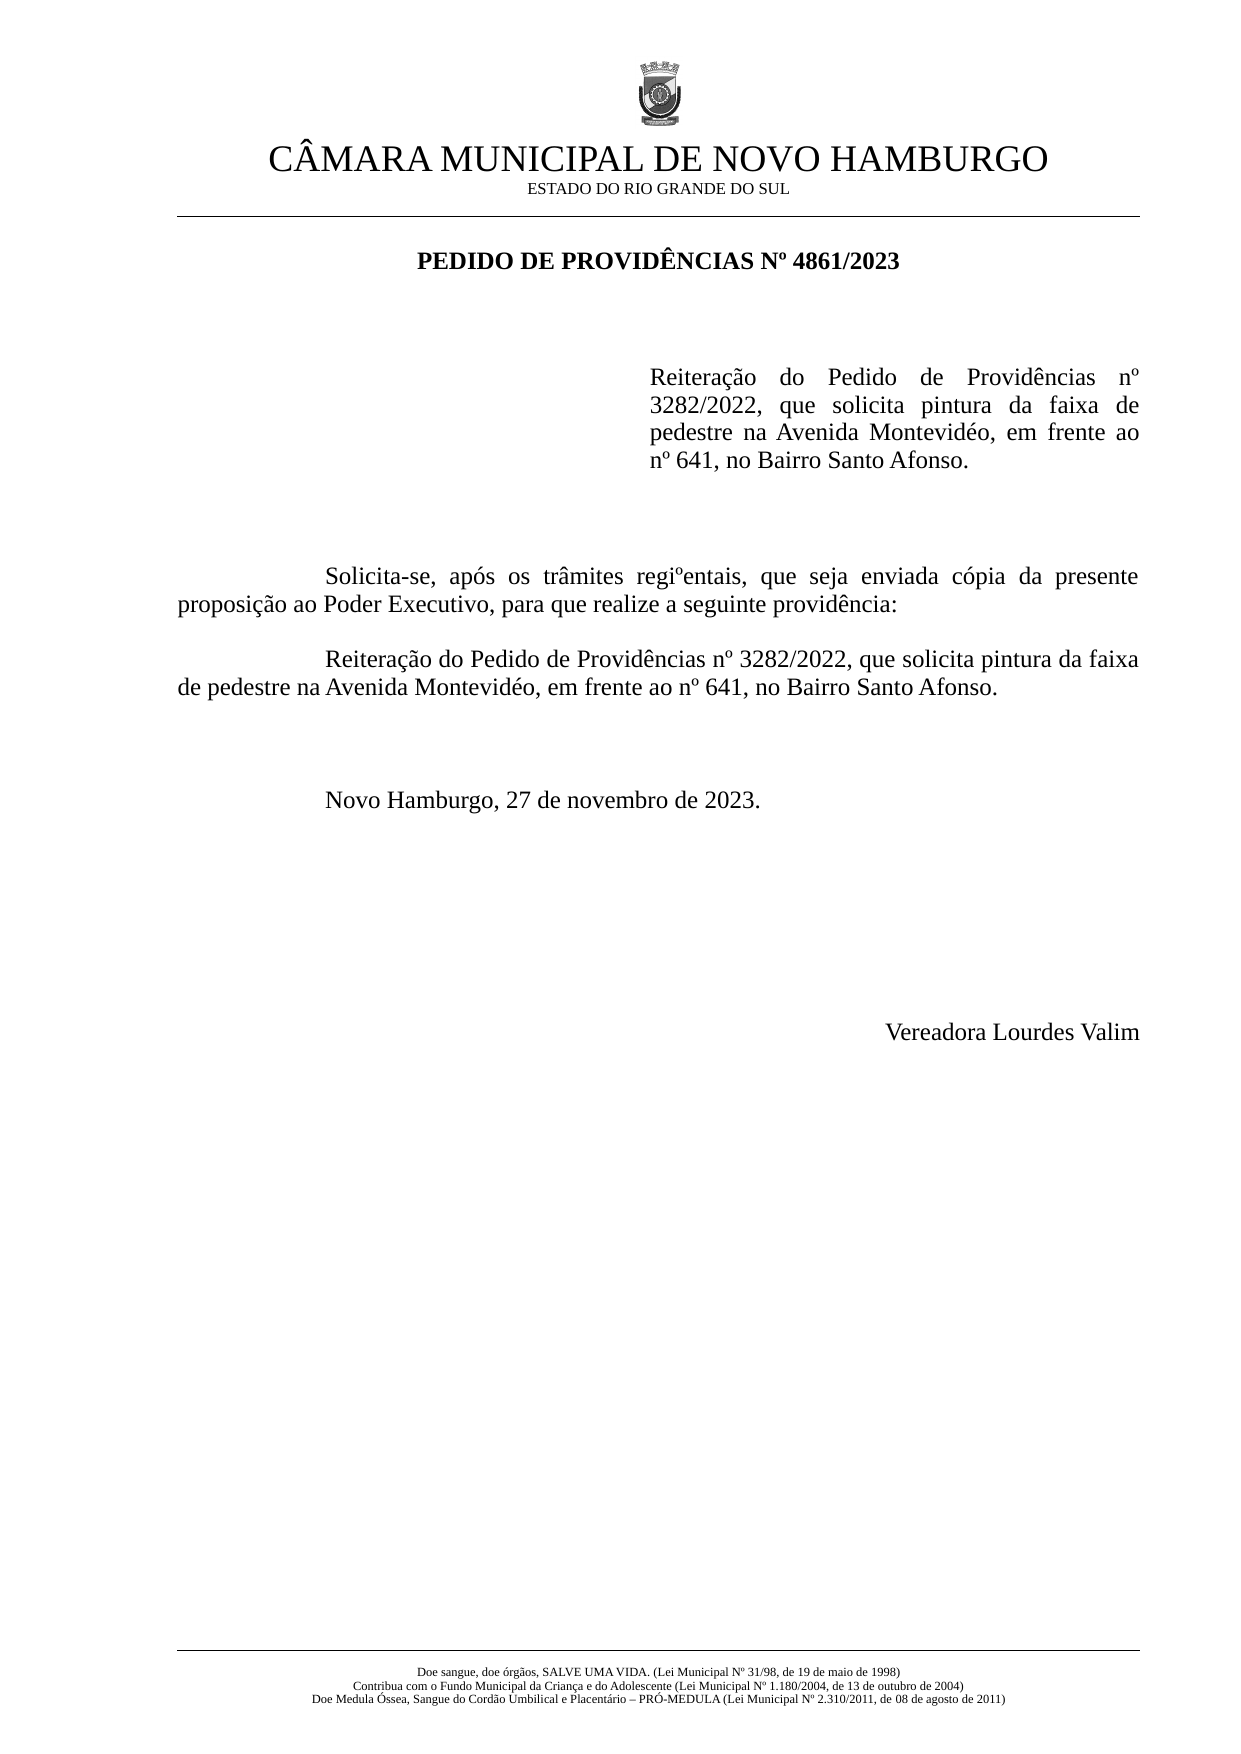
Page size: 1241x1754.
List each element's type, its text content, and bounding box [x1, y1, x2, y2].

text Vereadora Lourdes Valim [649, 1018, 1140, 1046]
text Solicita-se, após os trâmites regiºentais, que seja enviada cópia da presente proposição ao Poder Executivo, para que realize a seguinte providência: [177, 562, 1140, 618]
list Reiteração do Pedido de Providências nº 3282/2022, que solicita pintura da faixa de pedestre na Avenida Montevidéo, em frente ao nº 641, no Bairro Santo Afonso. [177, 646, 1140, 701]
text Novo Hamburgo, 27 de novembro de 2023. [177, 786, 1140, 813]
list Reiteração do Pedido de Providências nº 3282/2022, que solicita pintura da faixa de pedestre na Avenida Montevidéo, em frente ao nº 641, no Bairro Santo Afonso. [649, 363, 1140, 474]
text PEDIDO DE PROVIDÊNCIAS Nº 4861/2023 [177, 247, 1140, 274]
